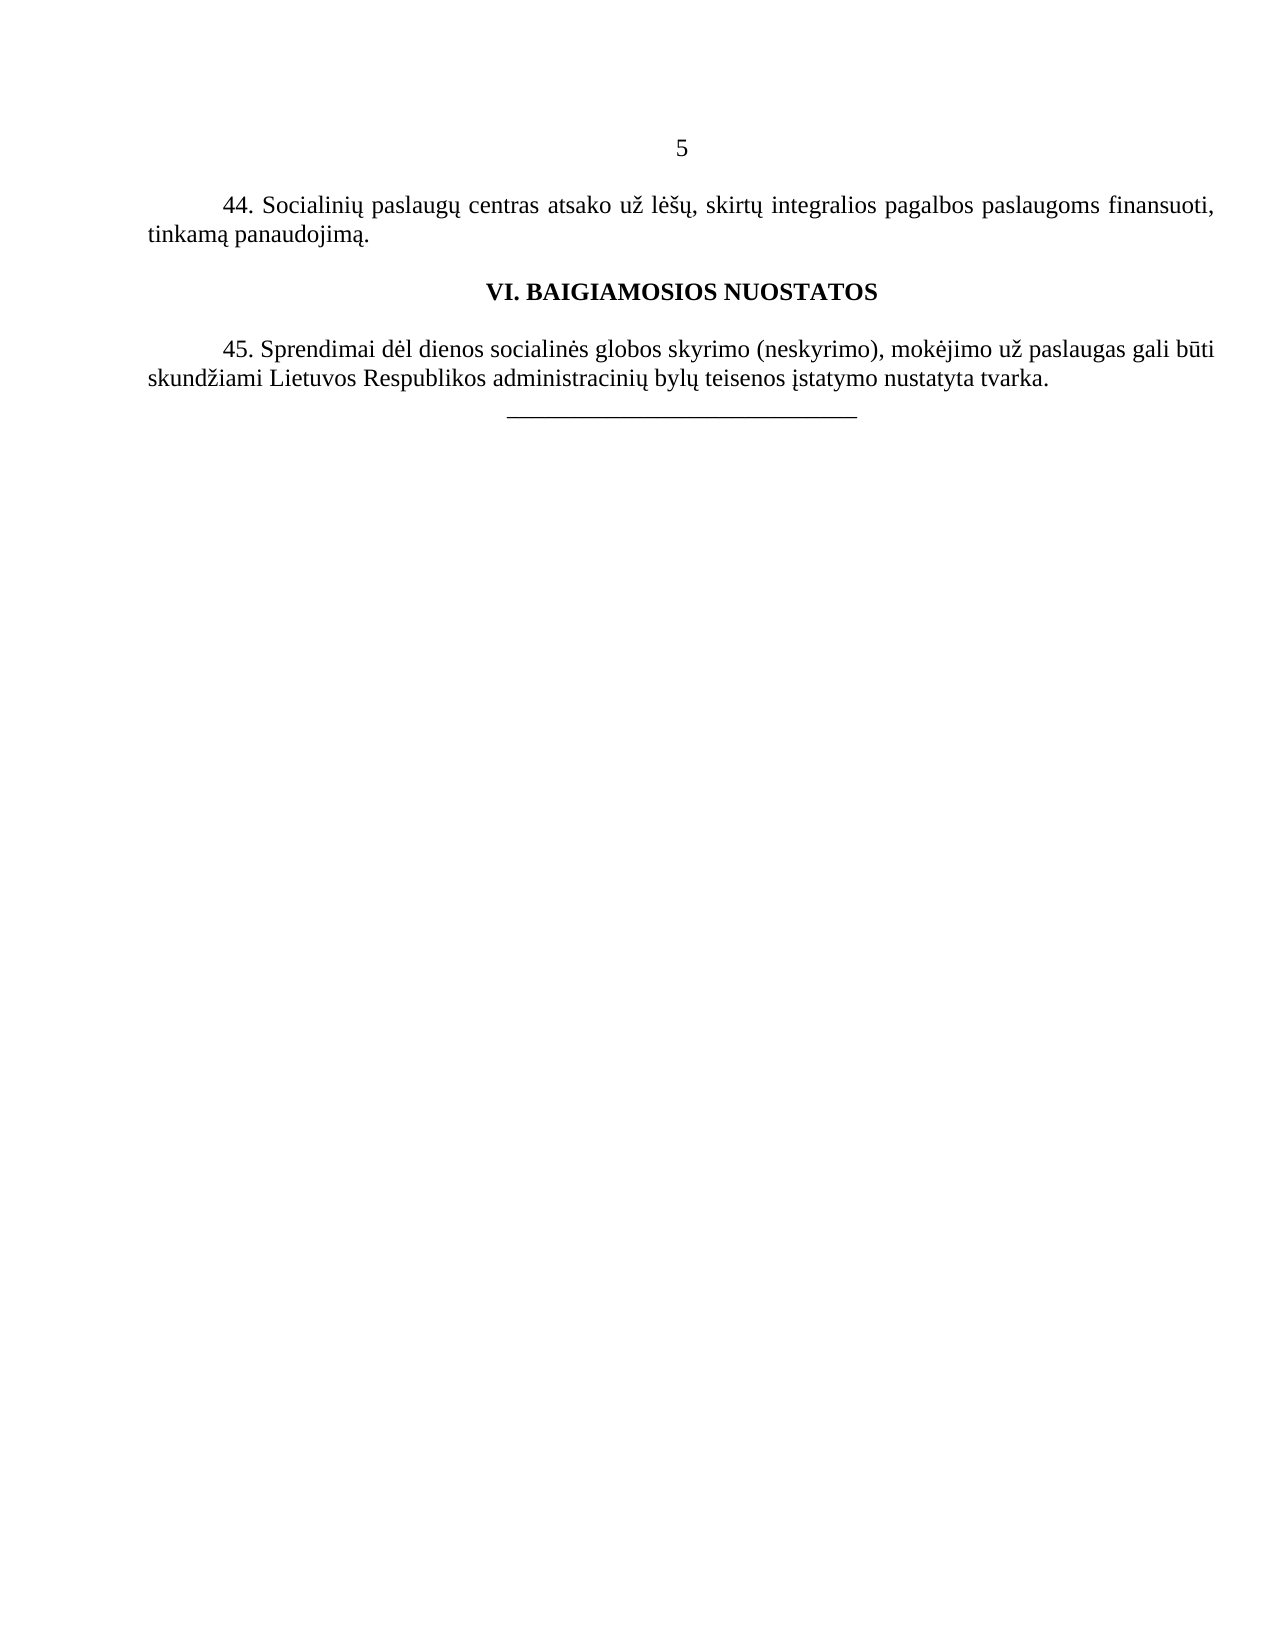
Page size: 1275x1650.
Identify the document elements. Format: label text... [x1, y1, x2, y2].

text 45. Sprendimai dėl dienos socialinės globos skyrimo (neskyrimo), mokėjimo už paslaugas gali būti skundžiami Lietuvos Respublikos administracinių bylų teisenos įstatymo nustatyta tvarka. [148, 334, 1216, 392]
text VI. BAIGIAMOSIOS NUOSTATOS [148, 277, 1216, 305]
text 44. Socialinių paslaugų centras atsako už lėšų, skirtų integralios pagalbos paslaugoms finansuoti, tinkamą panaudojimą. [148, 190, 1216, 248]
text ____________________________ [148, 392, 1216, 420]
